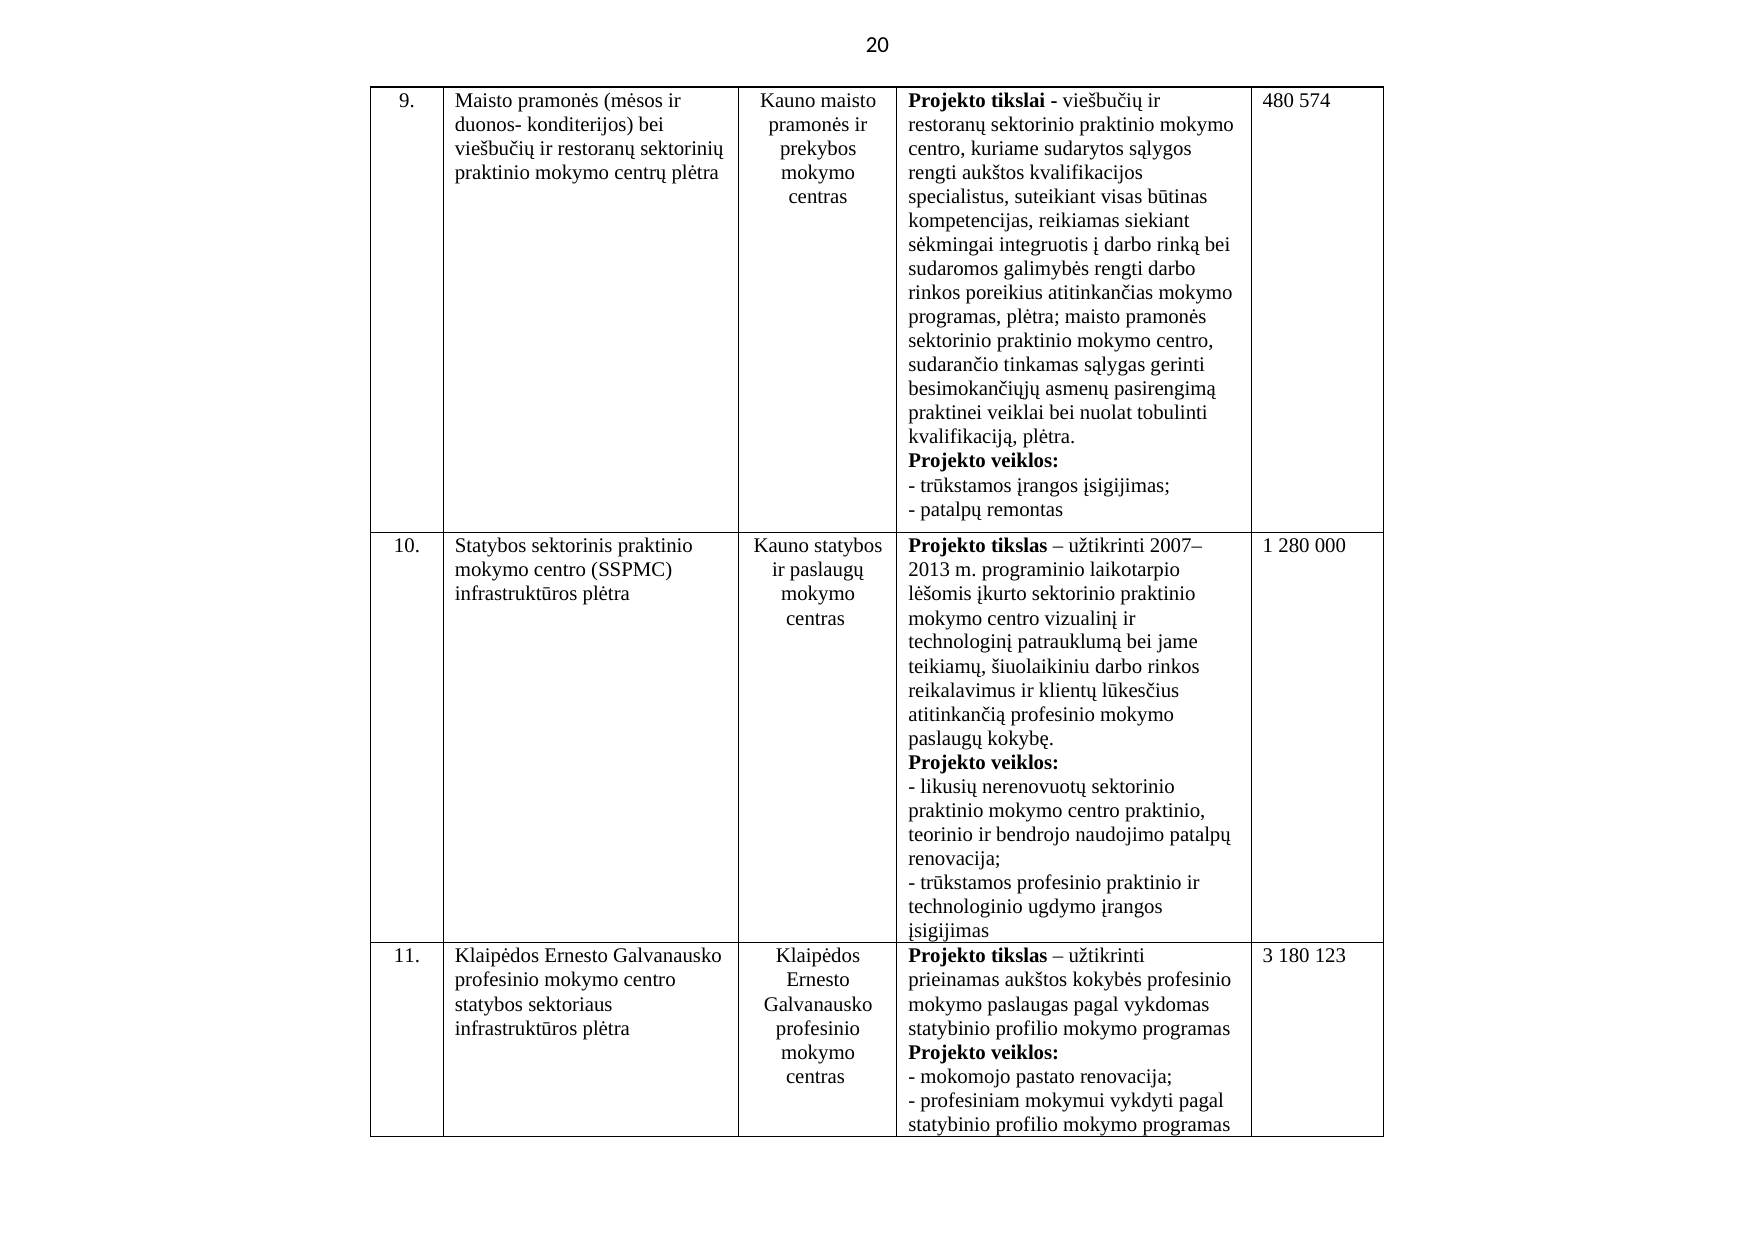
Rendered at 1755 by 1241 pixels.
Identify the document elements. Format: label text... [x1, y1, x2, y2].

table_cell 9. [371, 88, 443, 532]
table_cell 3 180 123 [1252, 943, 1383, 1136]
table_cell 11. [371, 943, 443, 1136]
table_cell Klaipėdos Ernesto Galvanausko profesinio mokymo centro statybos sektoriaus infrastruktūros plėtra [444, 943, 738, 1136]
table_cell Maisto pramonės (mėsos ir duonos- konditerijos) bei viešbučių ir restoranų sektorinių praktinio mokymo centrų plėtra [444, 88, 738, 532]
table_cell 480 574 [1252, 88, 1383, 532]
table_cell 1 280 000 [1252, 533, 1383, 942]
table_cell Projekto tikslas – užtikrinti prieinamas aukštos kokybės profesinio mokymo paslaugas pagal vykdomas statybinio profilio mokymo programas Projekto veiklos: - mokomojo pastato renovacija; - profesiniam mokymui vykdyti pagal statybinio profilio mokymo programas [897, 943, 1251, 1136]
table_cell Kauno statybos ir paslaugų mokymo centras [739, 533, 896, 942]
table_cell Projekto tikslas – užtikrinti 2007–2013 m. programinio laikotarpio lėšomis įkurto sektorinio praktinio mokymo centro vizualinį ir technologinį patrauklumą bei jame teikiamų, šiuolaikiniu darbo rinkos reikalavimus ir klientų lūkesčius atitinkančią profesinio mokymo paslaugų kokybę. Projekto veiklos: - likusių nerenovuotų sektorinio praktinio mokymo centro praktinio, teorinio ir bendrojo naudojimo patalpų renovacija; - trūkstamos profesinio praktinio ir technologinio ugdymo įrangos įsigijimas [897, 533, 1251, 942]
table_cell 10. [371, 533, 443, 942]
table_cell Kauno maisto pramonės ir prekybos mokymo centras [739, 88, 896, 532]
table_cell Klaipėdos Ernesto Galvanausko profesinio mokymo centras [739, 943, 896, 1136]
table_cell Statybos sektorinis praktinio mokymo centro (SSPMC) infrastruktūros plėtra [444, 533, 738, 942]
table_cell Projekto tikslai - viešbučių ir restoranų sektorinio praktinio mokymo centro, kuriame sudarytos sąlygos rengti aukštos kvalifikacijos specialistus, suteikiant visas būtinas kompetencijas, reikiamas siekiant sėkmingai integruotis į darbo rinką bei sudaromos galimybės rengti darbo rinkos poreikius atitinkančias mokymo programas, plėtra; maisto pramonės sektorinio praktinio mokymo centro, sudarančio tinkamas sąlygas gerinti besimokančiųjų asmenų pasirengimą praktinei veiklai bei nuolat tobulinti kvalifikaciją, plėtra. Projekto veiklos: - trūkstamos įrangos įsigijimas; - patalpų remontas [897, 88, 1251, 532]
